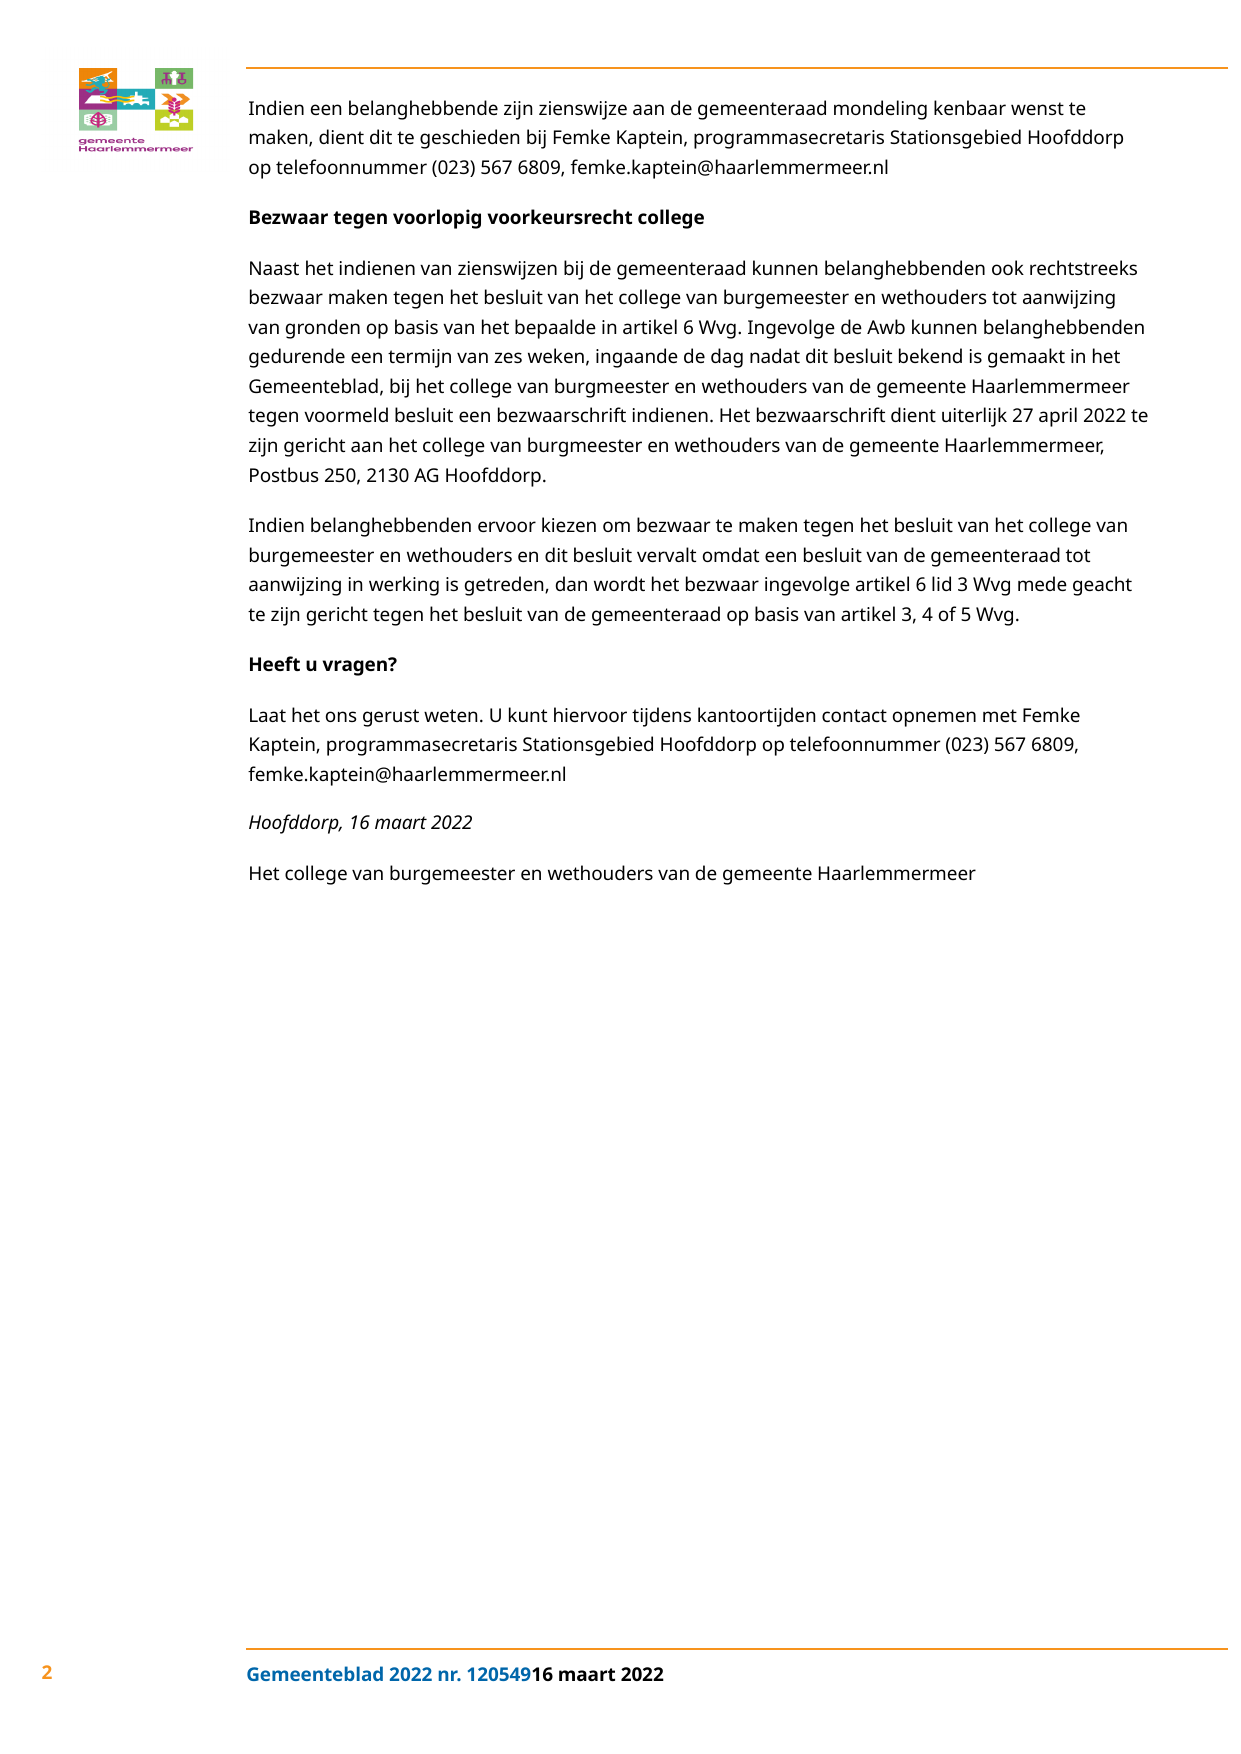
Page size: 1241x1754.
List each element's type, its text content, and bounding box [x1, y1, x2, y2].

text Bezwaar tegen voorlopig voorkeursrecht college [248, 204, 1152, 230]
text Laat het ons gerust weten. U kunt hiervoor tijdens kantoortijden contact opnemen met Femke Kaptein, programmasecretaris Stationsgebied Hoofddorp op telefoonnummer (023) 567 6809, femke.kaptein@haarlemmermeer.nl [248, 702, 1152, 787]
text Indien belanghebbenden ervoor kiezen om bezwaar te maken tegen het besluit van het college van burgemeester en wethouders en dit besluit vervalt omdat een besluit van de gemeenteraad tot aanwijzing in werking is getreden, dan wordt het bezwaar ingevolge artikel 6 lid 3 Wvg mede geacht te zijn gericht tegen het besluit van de gemeenteraad op basis van artikel 3, 4 of 5 Wvg. [248, 512, 1152, 627]
text Naast het indienen van zienswijzen bij de gemeenteraad kunnen belanghebbenden ook rechtstreeks bezwaar maken tegen het besluit van het college van burgemeester en wethouders tot aanwijzing van gronden op basis van het bepaalde in artikel 6 Wvg. Ingevolge de Awb kunnen belanghebbenden gedurende een termijn van zes weken, ingaande de dag nadat dit besluit bekend is gemaakt in het Gemeenteblad, bij het college van burgmeester en wethouders van de gemeente Haarlemmermeer tegen voormeld besluit een bezwaarschrift indienen. Het bezwaarschrift dient uiterlijk 27 april 2022 te zijn gericht aan het college van burgmeester en wethouders van de gemeente Haarlemmermeer, Postbus 250, 2130 AG Hoofddorp. [248, 255, 1152, 488]
text Heeft u vragen? [248, 651, 1152, 677]
text Indien een belanghebbende zijn zienswijze aan de gemeenteraad mondeling kenbaar wenst te maken, dient dit te geschieden bij Femke Kaptein, programmasecretaris Stationsgebied Hoofddorp op telefoonnummer (023) 567 6809, femke.kaptein@haarlemmermeer.nl [248, 95, 1152, 180]
text Hoofddorp, 16 maart 2022 [248, 809, 1152, 834]
picture [41, 47, 231, 172]
text Het college van burgemeester en wethouders van de gemeente Haarlemmermeer [248, 860, 1152, 886]
